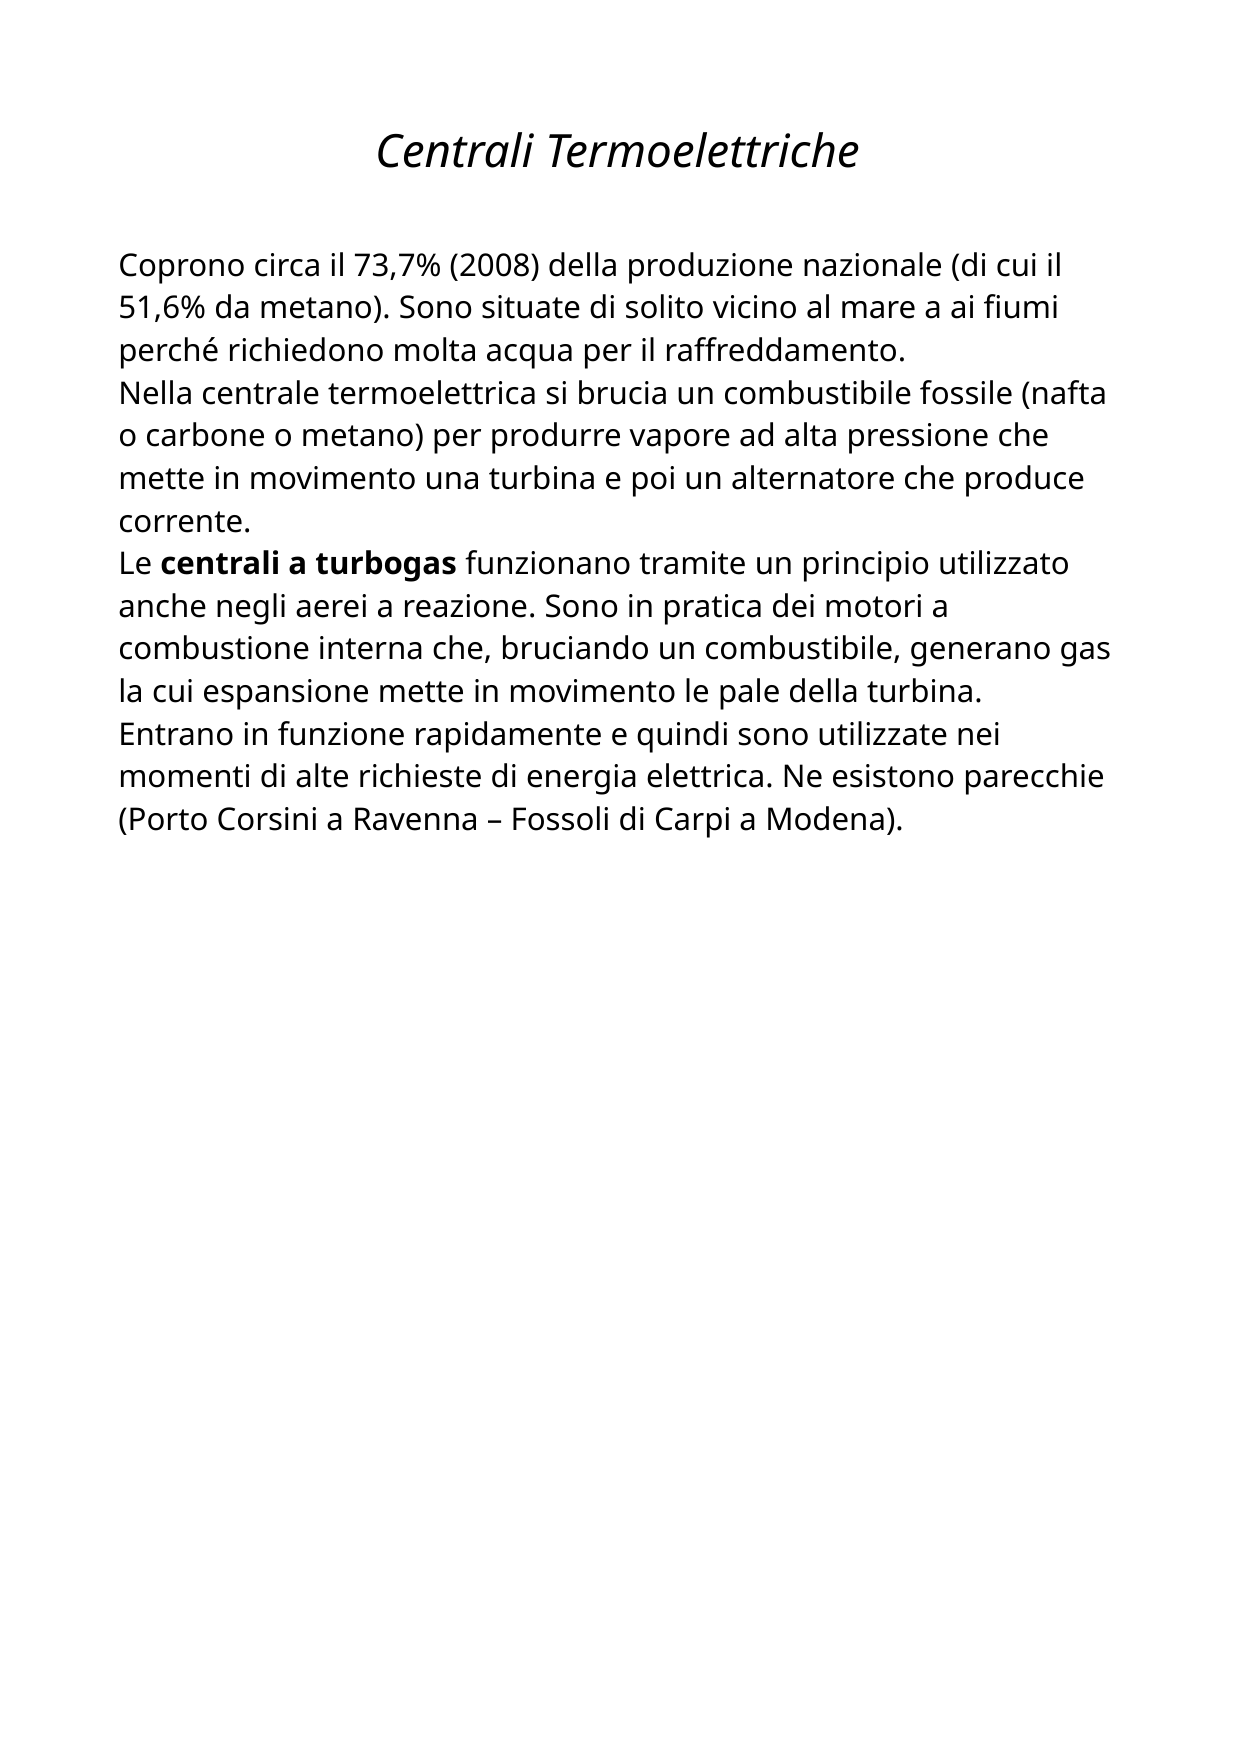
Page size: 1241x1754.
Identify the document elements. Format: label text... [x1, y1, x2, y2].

text Coprono circa il 73,7% (2008) della produzione nazionale (di cui il 51,6% da metano). Sono situate di solito vicino al mare a ai fiumi perché richiedono molta acqua per il raffreddamento. [118, 243, 1122, 371]
text Centrali Termoelettriche [118, 118, 1122, 181]
text Entrano in funzione rapidamente e quindi sono utilizzate nei momenti di alte richieste di energia elettrica. Ne esistono parecchie (Porto Corsini a Ravenna – Fossoli di Carpi a Modena). [118, 712, 1122, 839]
text Nella centrale termoelettrica si brucia un combustibile fossile (nafta o carbone o metano) per produrre vapore ad alta pressione che mette in movimento una turbina e poi un alternatore che produce corrente. [118, 371, 1122, 541]
text Le centrali a turbogas funzionano tramite un principio utilizzato anche negli aerei a reazione. Sono in pratica dei motori a combustione interna che, bruciando un combustibile, generano gas la cui espansione mette in movimento le pale della turbina. [118, 541, 1122, 712]
